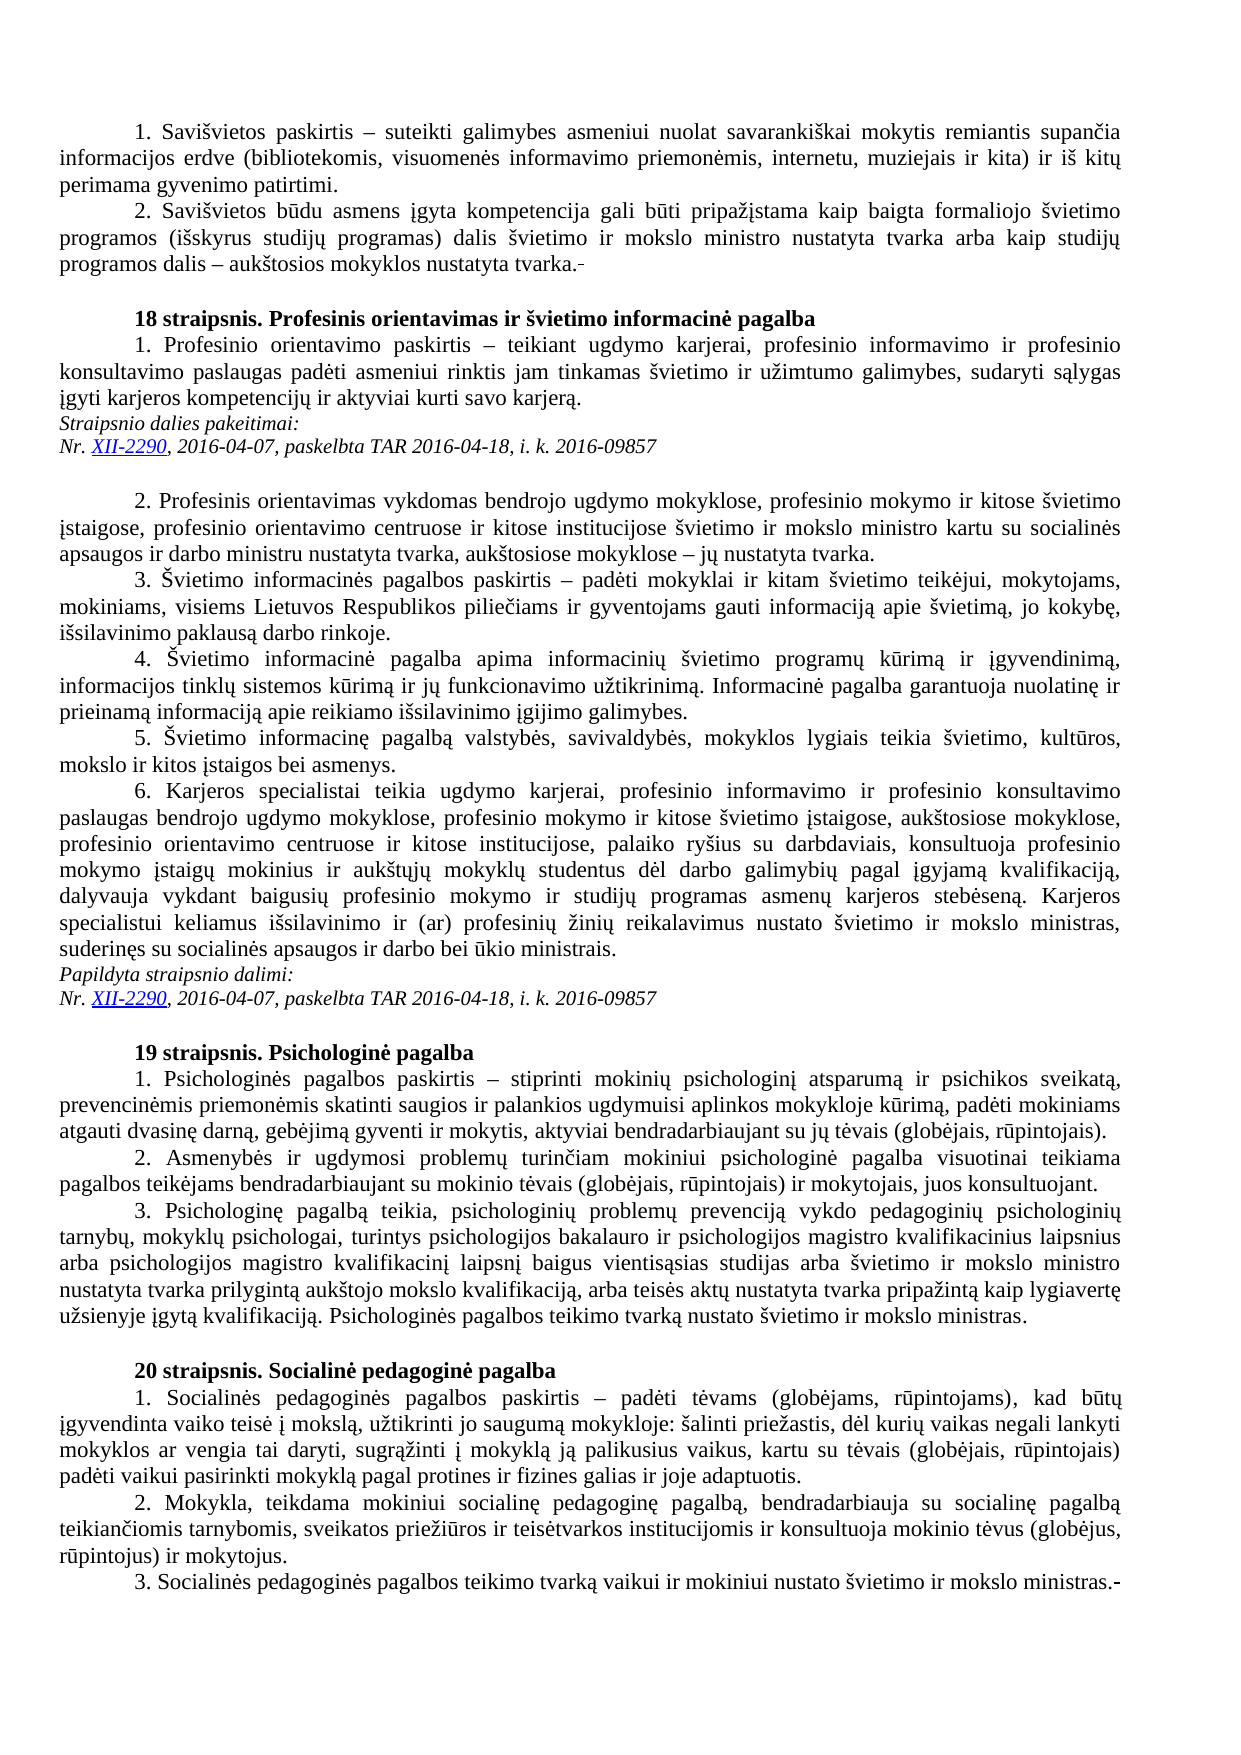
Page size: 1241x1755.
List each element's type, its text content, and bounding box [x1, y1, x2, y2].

text 2. Profesinis orientavimas vykdomas bendrojo ugdymo mokyklose, profesinio mokymo ir kitose švietimo įstaigose, profesinio orientavimo centruose ir kitose institucijose švietimo ir mokslo ministro kartu su socialinės apsaugos ir darbo ministru nustatyta tvarka, aukštosiose mokyklose – jų nustatyta tvarka. [59, 487, 1122, 566]
text 19 straipsnis. Psichologinė pagalba [59, 1038, 1122, 1065]
text 1. Socialinės pedagoginės pagalbos paskirtis – padėti tėvams (globėjams, rūpintojams), kad būtų įgyvendinta vaiko teisė į mokslą, užtikrinti jo saugumą mokykloje: šalinti priežastis, dėl kurių vaikas negali lankyti mokyklos ar vengia tai daryti, sugrąžinti į mokyklą ją palikusius vaikus, kartu su tėvais (globėjais, rūpintojais) padėti vaikui pasirinkti mokyklą pagal protines ir fizines galias ir joje adaptuotis. [59, 1383, 1122, 1489]
text 3. Socialinės pedagoginės pagalbos teikimo tvarką vaikui ir mokiniui nustato švietimo ir mokslo ministras. [59, 1568, 1122, 1594]
text Nr. XII-2290, 2016-04-07, paskelbta TAR 2016-04-18, i. k. 2016-09857 [59, 434, 1122, 458]
text 6. Karjeros specialistai teikia ugdymo karjerai, profesinio informavimo ir profesinio konsultavimo paslaugas bendrojo ugdymo mokyklose, profesinio mokymo ir kitose švietimo įstaigose, aukštosiose mokyklose, profesinio orientavimo centruose ir kitose institucijose, palaiko ryšius su darbdaviais, konsultuoja profesinio mokymo įstaigų mokinius ir aukštųjų mokyklų studentus dėl darbo galimybių pagal įgyjamą kvalifikaciją, dalyvauja vykdant baigusių profesinio mokymo ir studijų programas asmenų karjeros stebėseną. Karjeros specialistui keliamus išsilavinimo ir (ar) profesinių žinių reikalavimus nustato švietimo ir mokslo ministras, suderinęs su socialinės apsaugos ir darbo bei ūkio ministrais. [59, 777, 1122, 962]
text 4. Švietimo informacinė pagalba apima informacinių švietimo programų kūrimą ir įgyvendinimą, informacijos tinklų sistemos kūrimą ir jų funkcionavimo užtikrinimą. Informacinė pagalba garantuoja nuolatinę ir prieinamą informaciją apie reikiamo išsilavinimo įgijimo galimybes. [59, 645, 1122, 724]
text 1. Savišvietos paskirtis – suteikti galimybes asmeniui nuolat savarankiškai mokytis remiantis supančia informacijos erdve (bibliotekomis, visuomenės informavimo priemonėmis, internetu, muziejais ir kita) ir iš kitų perimama gyvenimo patirtimi. [59, 118, 1122, 197]
text Nr. XII-2290, 2016-04-07, paskelbta TAR 2016-04-18, i. k. 2016-09857 [59, 986, 1122, 1010]
text 2. Asmenybės ir ugdymosi problemų turinčiam mokiniui psichologinė pagalba visuotinai teikiama pagalbos teikėjams bendradarbiaujant su mokinio tėvais (globėjais, rūpintojais) ir mokytojais, juos konsultuojant. [59, 1144, 1122, 1197]
text 1. Profesinio orientavimo paskirtis – teikiant ugdymo karjerai, profesinio informavimo ir profesinio konsultavimo paslaugas padėti asmeniui rinktis jam tinkamas švietimo ir užimtumo galimybes, sudaryti sąlygas įgyti karjeros kompetencijų ir aktyviai kurti savo karjerą. [59, 331, 1122, 410]
text 2. Mokykla, teikdama mokiniui socialinę pedagoginę pagalbą, bendradarbiauja su socialinę pagalbą teikiančiomis tarnybomis, sveikatos priežiūros ir teisėtvarkos institucijomis ir konsultuoja mokinio tėvus (globėjus, rūpintojus) ir mokytojus. [59, 1489, 1122, 1568]
text Papildyta straipsnio dalimi: [59, 962, 1122, 986]
text Straipsnio dalies pakeitimai: [59, 410, 1122, 434]
text 2. Savišvietos būdu asmens įgyta kompetencija gali būti pripažįstama kaip baigta formaliojo švietimo programos (išskyrus studijų programas) dalis švietimo ir mokslo ministro nustatyta tvarka arba kaip studijų programos dalis – aukštosios mokyklos nustatyta tvarka. [59, 197, 1122, 276]
text 18 straipsnis. Profesinis orientavimas ir švietimo informacinė pagalba [59, 305, 1122, 331]
text 5. Švietimo informacinę pagalbą valstybės, savivaldybės, mokyklos lygiais teikia švietimo, kultūros, mokslo ir kitos įstaigos bei asmenys. [59, 724, 1122, 777]
text 20 straipsnis. Socialinė pedagoginė pagalba [59, 1357, 1122, 1383]
text 3. Psichologinę pagalbą teikia, psichologinių problemų prevenciją vykdo pedagoginių psichologinių tarnybų, mokyklų psichologai, turintys psichologijos bakalauro ir psichologijos magistro kvalifikacinius laipsnius arba psichologijos magistro kvalifikacinį laipsnį baigus vientisąsias studijas arba švietimo ir mokslo ministro nustatyta tvarka prilygintą aukštojo mokslo kvalifikaciją, arba teisės aktų nustatyta tvarka pripažintą kaip lygiavertę užsienyje įgytą kvalifikaciją. Psichologinės pagalbos teikimo tvarką nustato švietimo ir mokslo ministras. [59, 1197, 1122, 1328]
text 3. Švietimo informacinės pagalbos paskirtis – padėti mokyklai ir kitam švietimo teikėjui, mokytojams, mokiniams, visiems Lietuvos Respublikos piliečiams ir gyventojams gauti informaciją apie švietimą, jo kokybę, išsilavinimo paklausą darbo rinkoje. [59, 566, 1122, 645]
text 1. Psichologinės pagalbos paskirtis – stiprinti mokinių psichologinį atsparumą ir psichikos sveikatą, prevencinėmis priemonėmis skatinti saugios ir palankios ugdymuisi aplinkos mokykloje kūrimą, padėti mokiniams atgauti dvasinę darną, gebėjimą gyventi ir mokytis, aktyviai bendradarbiaujant su jų tėvais (globėjais, rūpintojais). [59, 1065, 1122, 1144]
